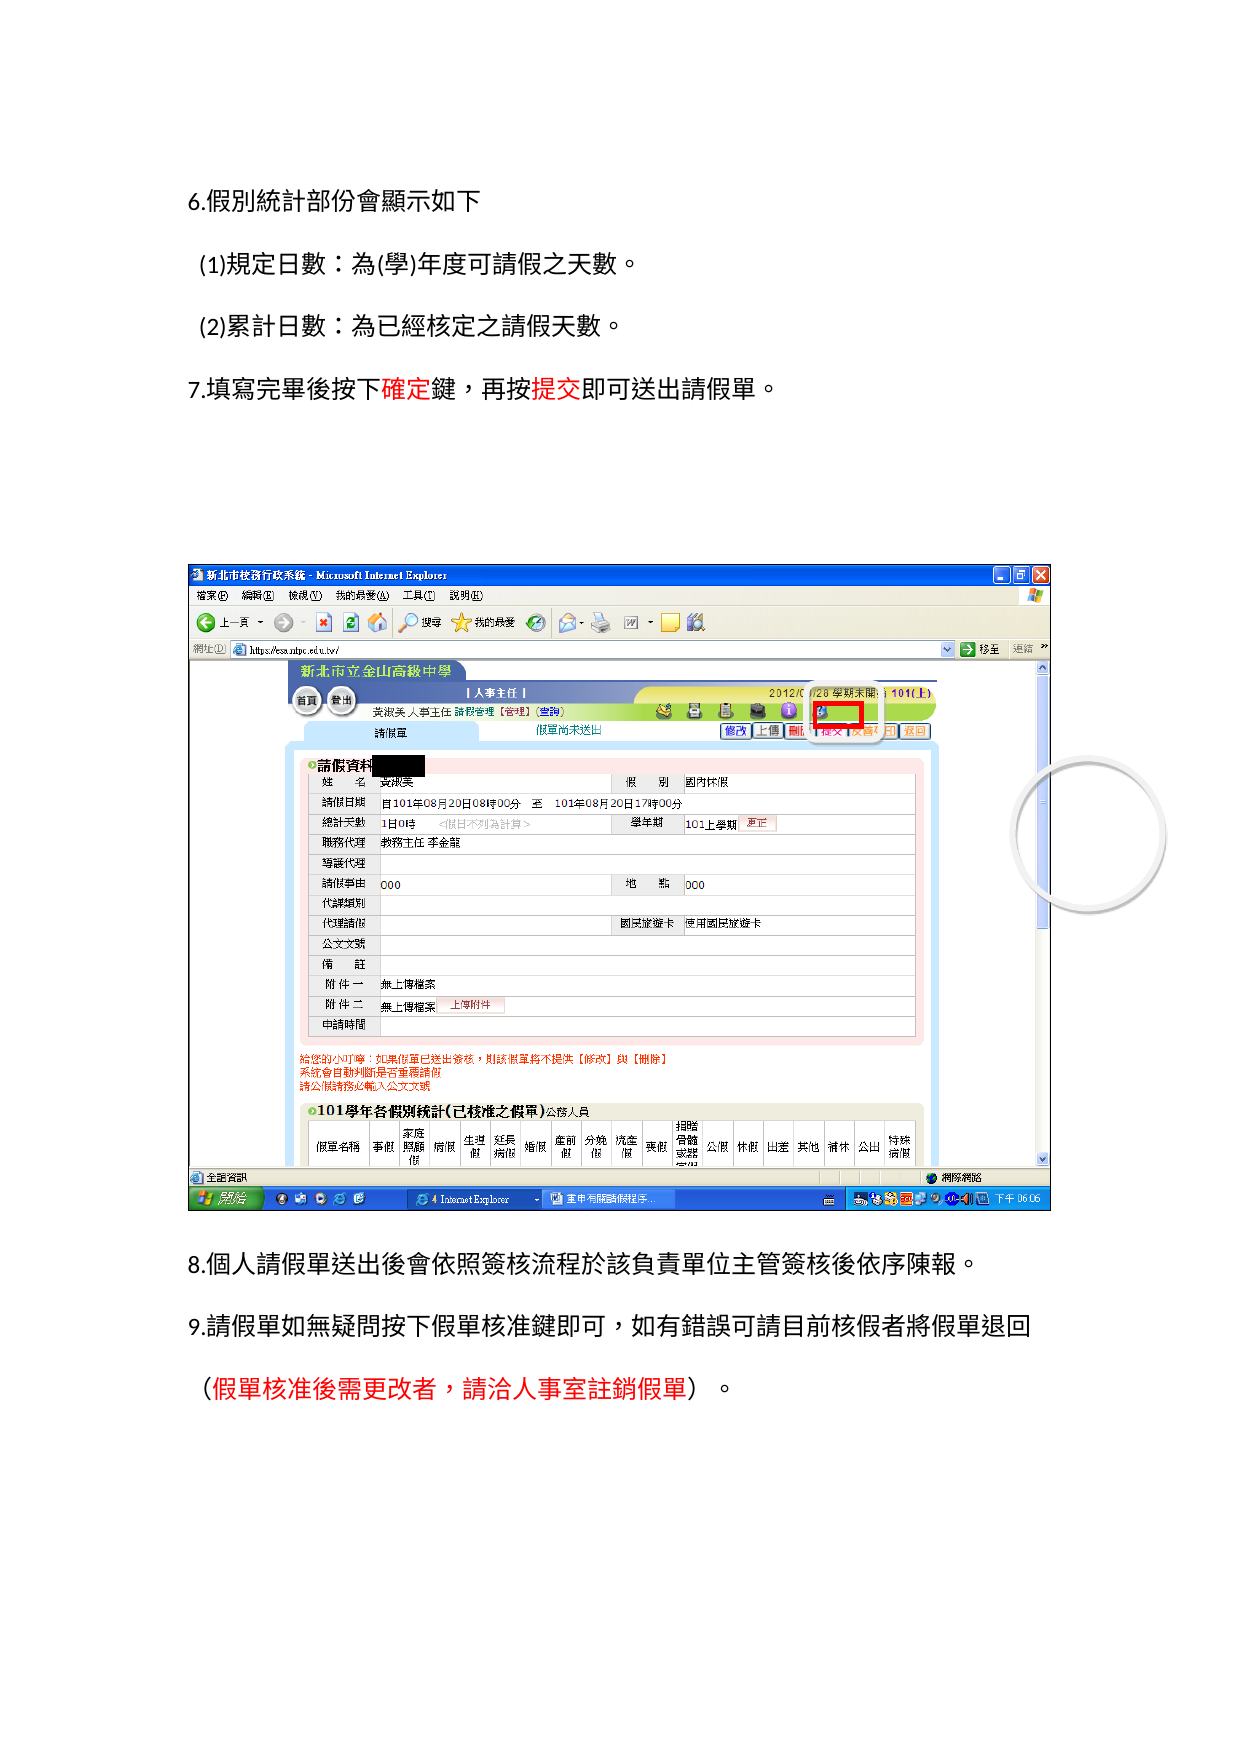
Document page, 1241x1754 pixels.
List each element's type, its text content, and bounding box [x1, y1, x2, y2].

text 9.請假單如無疑問按下假單核准鍵即可，如有錯誤可請目前核假者將假單退回（假單核准後需更改者，請洽人事室註銷假單）。 [187, 1283, 1053, 1408]
text 7.填寫完畢後按下確定鍵，再按提交即可送出請假單。 [187, 346, 1053, 408]
text (2)累計日數：為已經核定之請假天數。 [187, 283, 1053, 346]
text (1)規定日數：為(學)年度可請假之天數。 [187, 221, 1053, 283]
text 8.個人請假單送出後會依照簽核流程於該負責單位主管簽核後依序陳報。 [187, 1221, 1053, 1283]
text 6.假別統計部份會顯示如下 [187, 158, 1053, 221]
